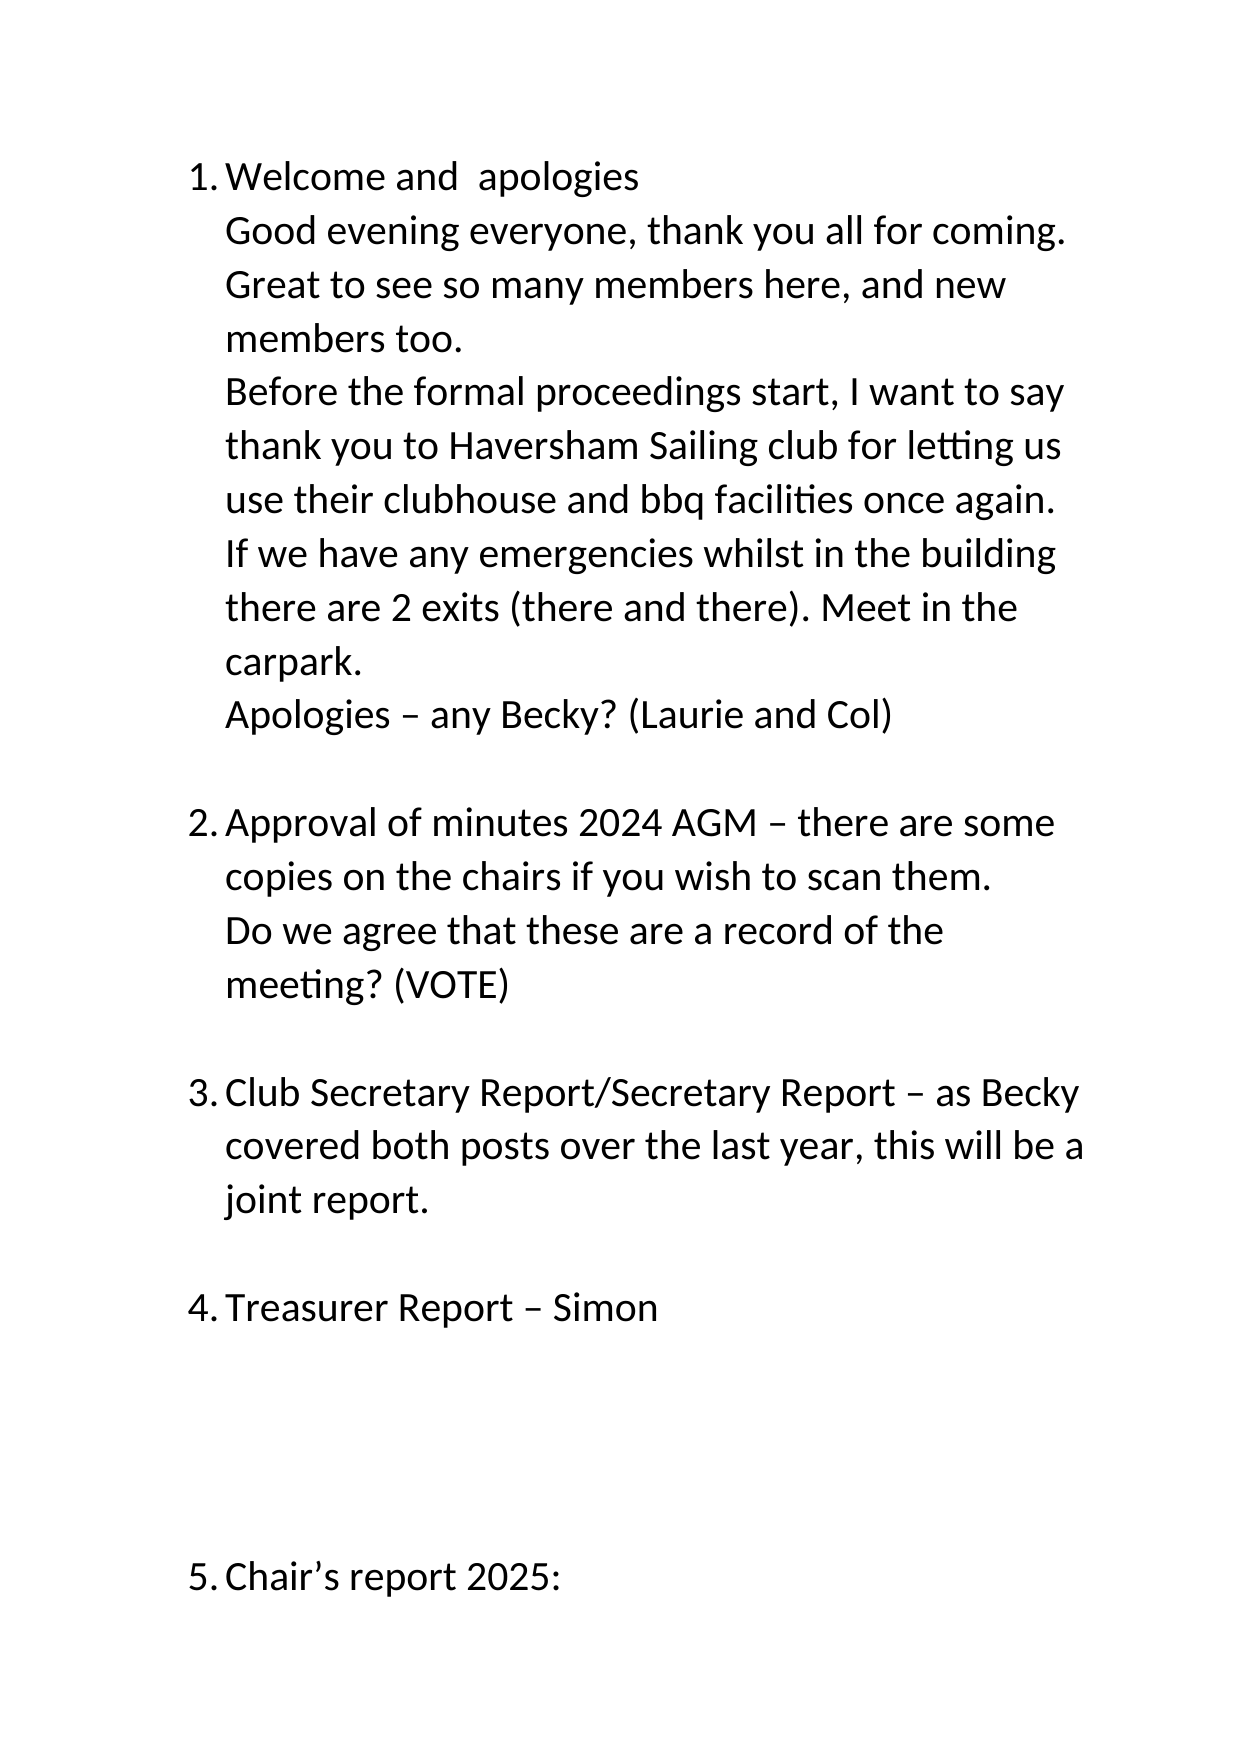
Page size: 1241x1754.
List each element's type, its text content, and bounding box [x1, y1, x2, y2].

list Welcome and apologies [187, 150, 1090, 201]
list Before the formal proceedings start, I want to say thank you to Haversham Sailing club for letting us use their clubhouse and bbq facilities once again. [225, 365, 1090, 524]
list Treasurer Report – Simon [187, 1281, 1090, 1332]
list Approval of minutes 2024 AGM – there are some copies on the chairs if you wish to scan them. [187, 796, 1090, 901]
list Apologies – any Becky? (Laurie and Col) [225, 688, 1090, 739]
list Club Secretary Report/Secretary Report – as Becky covered both posts over the last year, this will be a joint report. [187, 1066, 1090, 1224]
list Do we agree that these are a record of the meeting? (VOTE) [225, 904, 1090, 1009]
list Good evening everyone, thank you all for coming. Great to see so many members here, and new members too. [225, 204, 1090, 362]
list If we have any emergencies whilst in the building there are 2 exits (there and there). Meet in the carpark. [225, 527, 1090, 686]
list Chair’s report 2025: [187, 1550, 1090, 1601]
